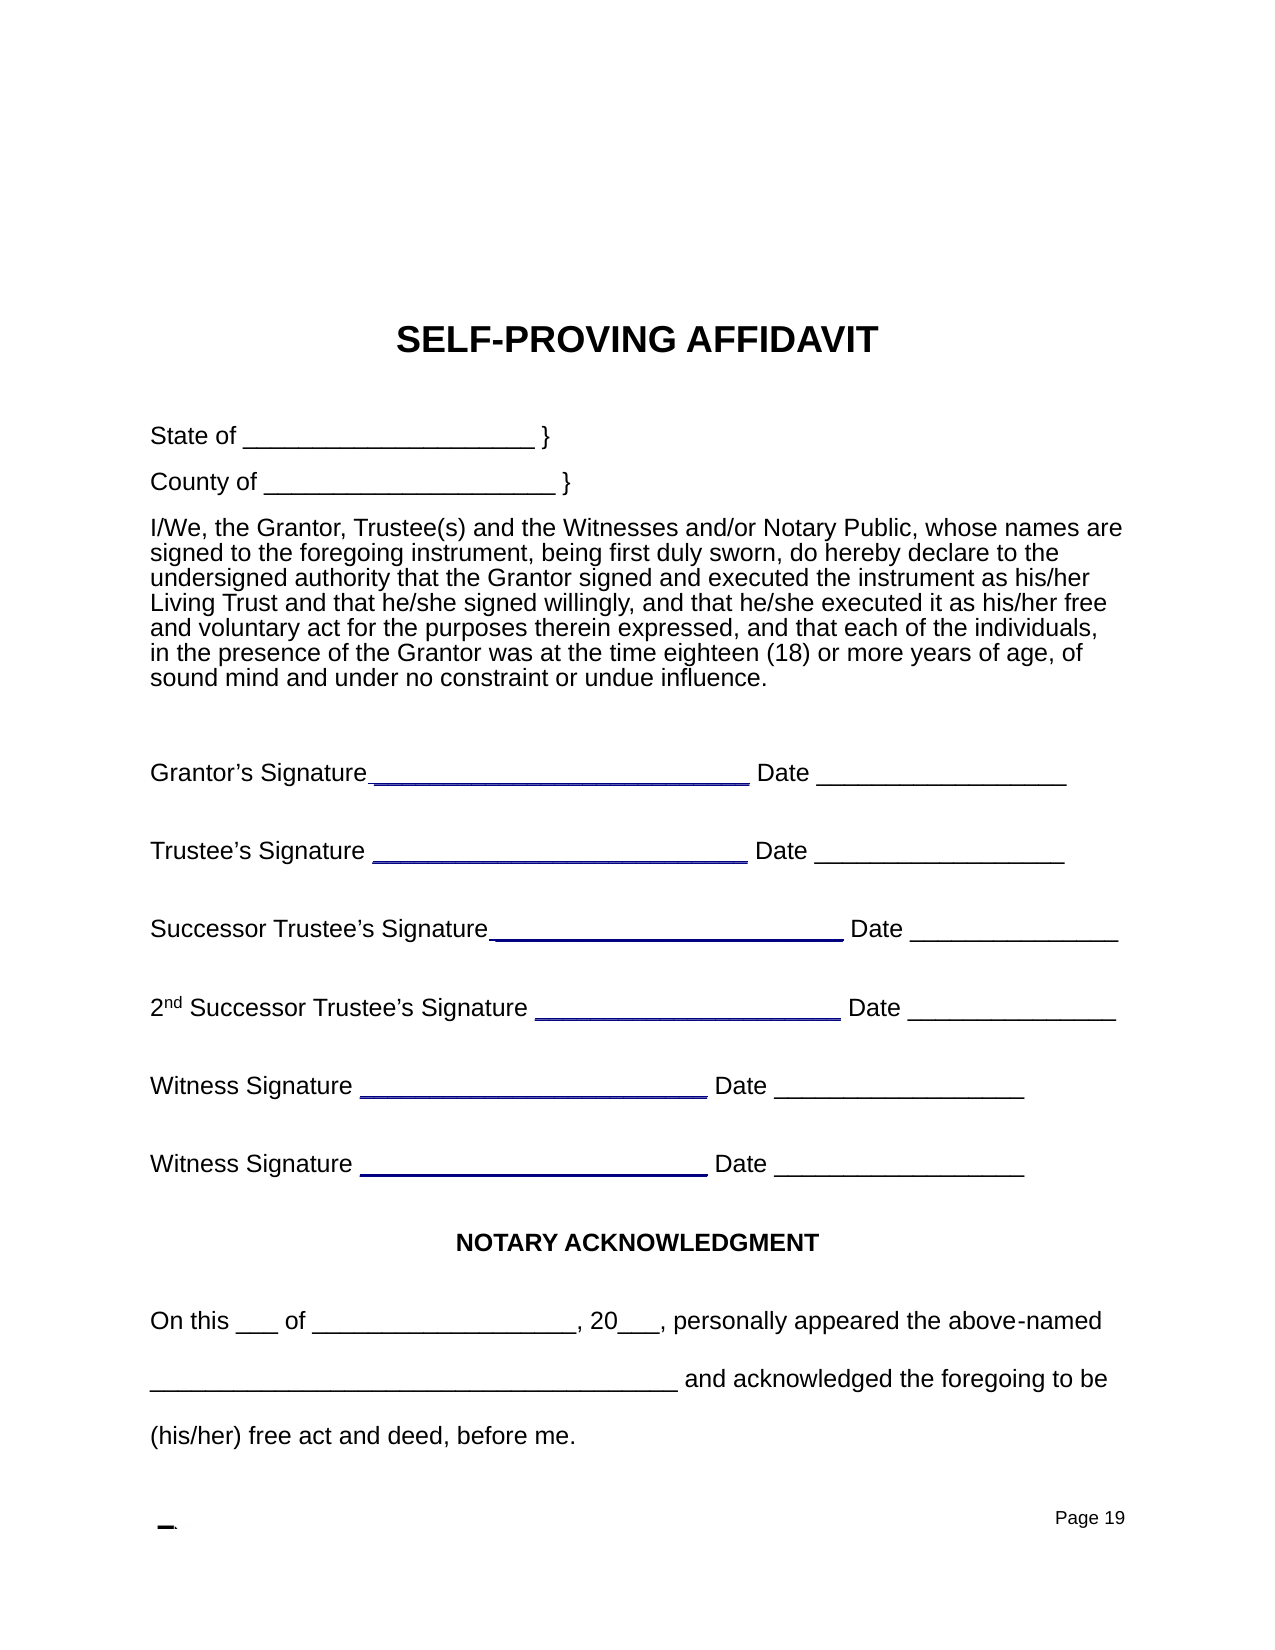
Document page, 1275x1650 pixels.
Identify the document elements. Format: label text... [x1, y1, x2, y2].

text Successor Trustee’s Signature _________________________ Date _______________ [150, 914, 1125, 943]
text I/We, the Grantor, Trustee(s) and the Witnesses and/or Notary Public, whose names are signed to the foregoing instrument, being first duly sworn, do hereby declare to the undersigned authority that the Grantor signed and executed the instrument as his/her Living Trust and that he/she signed willingly, and that he/she executed it as his/her free and voluntary act for the purposes therein expressed, and that each of the individuals, in the presence of the Grantor was at the time eighteen (18) or more years of age, of sound mind and under no constraint or undue influence. [150, 516, 1125, 691]
text 2nd Successor Trustee’s Signature ______________________ Date _______________ [150, 993, 1125, 1021]
text County of _____________________ } [150, 470, 1125, 495]
subtitle State of _____________________ } [150, 424, 1125, 449]
text Witness Signature _________________________ Date __________________ [150, 1149, 1125, 1178]
subtitle SELF-PROVING AFFIDAVIT [150, 317, 1125, 360]
text On this ___ of ___________________, 20___, personally appeared the above‑named ______________________________________ and acknowledged the foregoing to be (his/her) free act and deed, before me. [150, 1306, 1125, 1450]
subtitle NOTARY ACKNOWLEDGMENT [150, 1228, 1125, 1256]
text Grantor’s Signature ___________________________ Date __________________ [150, 758, 1125, 786]
text Trustee’s Signature ___________________________ Date __________________ [150, 836, 1125, 865]
text Witness Signature _________________________ Date __________________ [150, 1071, 1125, 1100]
